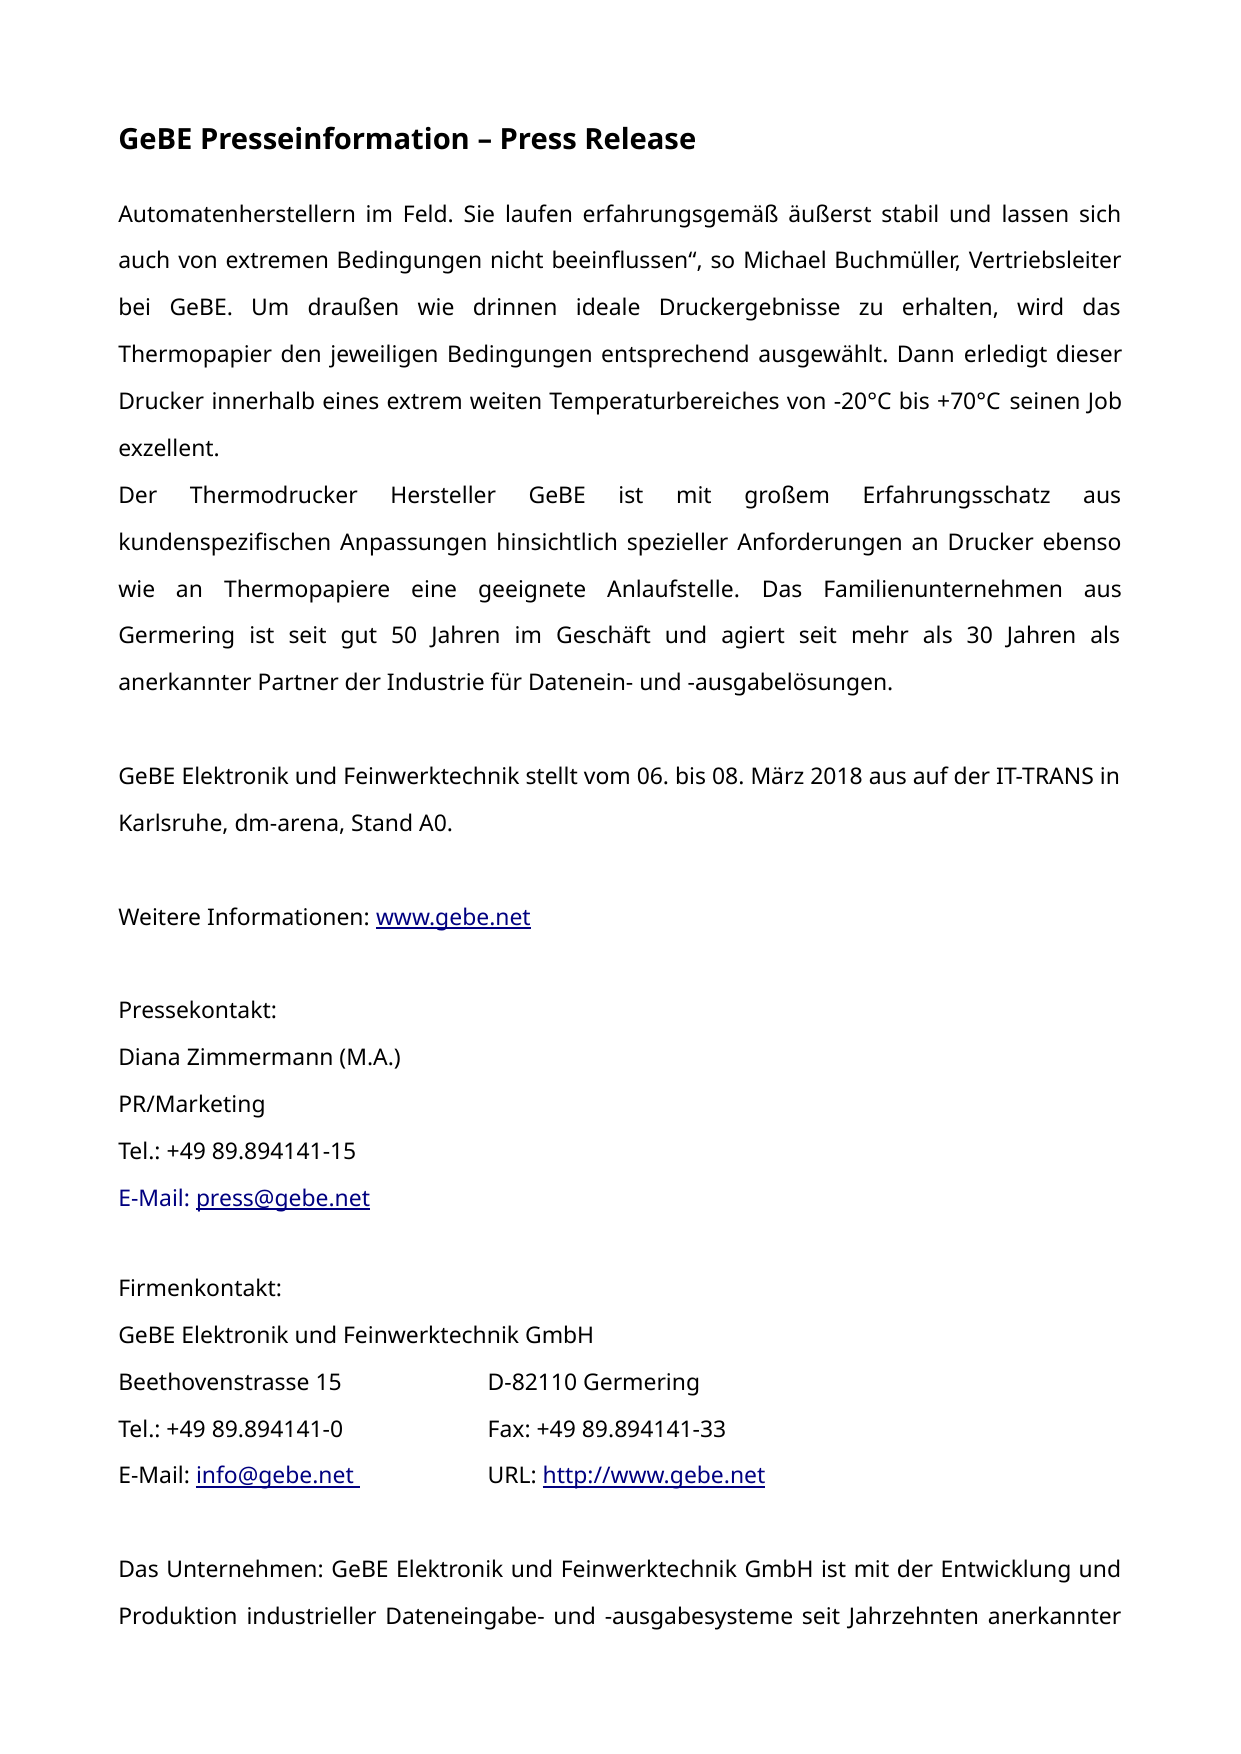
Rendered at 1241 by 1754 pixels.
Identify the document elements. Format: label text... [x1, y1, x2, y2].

text Automatenherstellern im Feld. Sie laufen erfahrungsgemäß äußerst stabil und lassen sich auch von extremen Bedingungen nicht beeinflussen“, so Michael Buchmüller, Vertriebsleiter bei GeBE. Um draußen wie drinnen ideale Druckergebnisse zu erhalten, wird das Thermopapier den jeweiligen Bedingungen entsprechend ausgewählt. Dann erledigt dieser Drucker innerhalb eines extrem weiten Temperaturbereiches von -20°C bis +70°C seinen Job exzellent. [118, 197, 1122, 463]
text GeBE Elektronik und Feinwerktechnik GmbH [118, 1319, 1122, 1350]
text E-Mail: press@gebe.net [118, 1182, 1122, 1213]
text Tel.: +49 89.894141-15 [118, 1135, 1122, 1166]
text Pressekontakt: [118, 994, 1122, 1026]
text Das Unternehmen: GeBE Elektronik und Feinwerktechnik GmbH ist mit der Entwicklung und Produktion industrieller Dateneingabe- und -ausgabesysteme seit Jahrzehnten anerkannter [118, 1553, 1122, 1631]
text Tel.: +49 89.894141-0 Fax: +49 89.894141-33 [118, 1412, 1122, 1444]
text Der Thermodrucker Hersteller GeBE ist mit großem Erfahrungsschatz aus kundenspezifischen Anpassungen hinsichtlich spezieller Anforderungen an Drucker ebenso wie an Thermopapiere eine geeignete Anlaufstelle. Das Familienunternehmen aus Germering ist seit gut 50 Jahren im Geschäft und agiert seit mehr als 30 Jahren als anerkannter Partner der Industrie für Datenein- und -ausgabelösungen. [118, 479, 1122, 697]
text Beethovenstrasse 15 D-82110 Germering [118, 1366, 1122, 1397]
text Weitere Informationen: www.gebe.net [118, 901, 1122, 932]
text E-Mail: info@gebe.net URL: http://www.gebe.net [118, 1459, 1122, 1491]
text PR/Marketing [118, 1088, 1122, 1119]
text Firmenkontakt: [118, 1272, 1122, 1303]
text Diana Zimmermann (M.A.) [118, 1041, 1122, 1072]
text GeBE Elektronik und Feinwerktechnik stellt vom 06. bis 08. März 2018 aus auf der IT-TRANS in Karlsruhe, dm-arena, Stand A0. [118, 760, 1122, 838]
